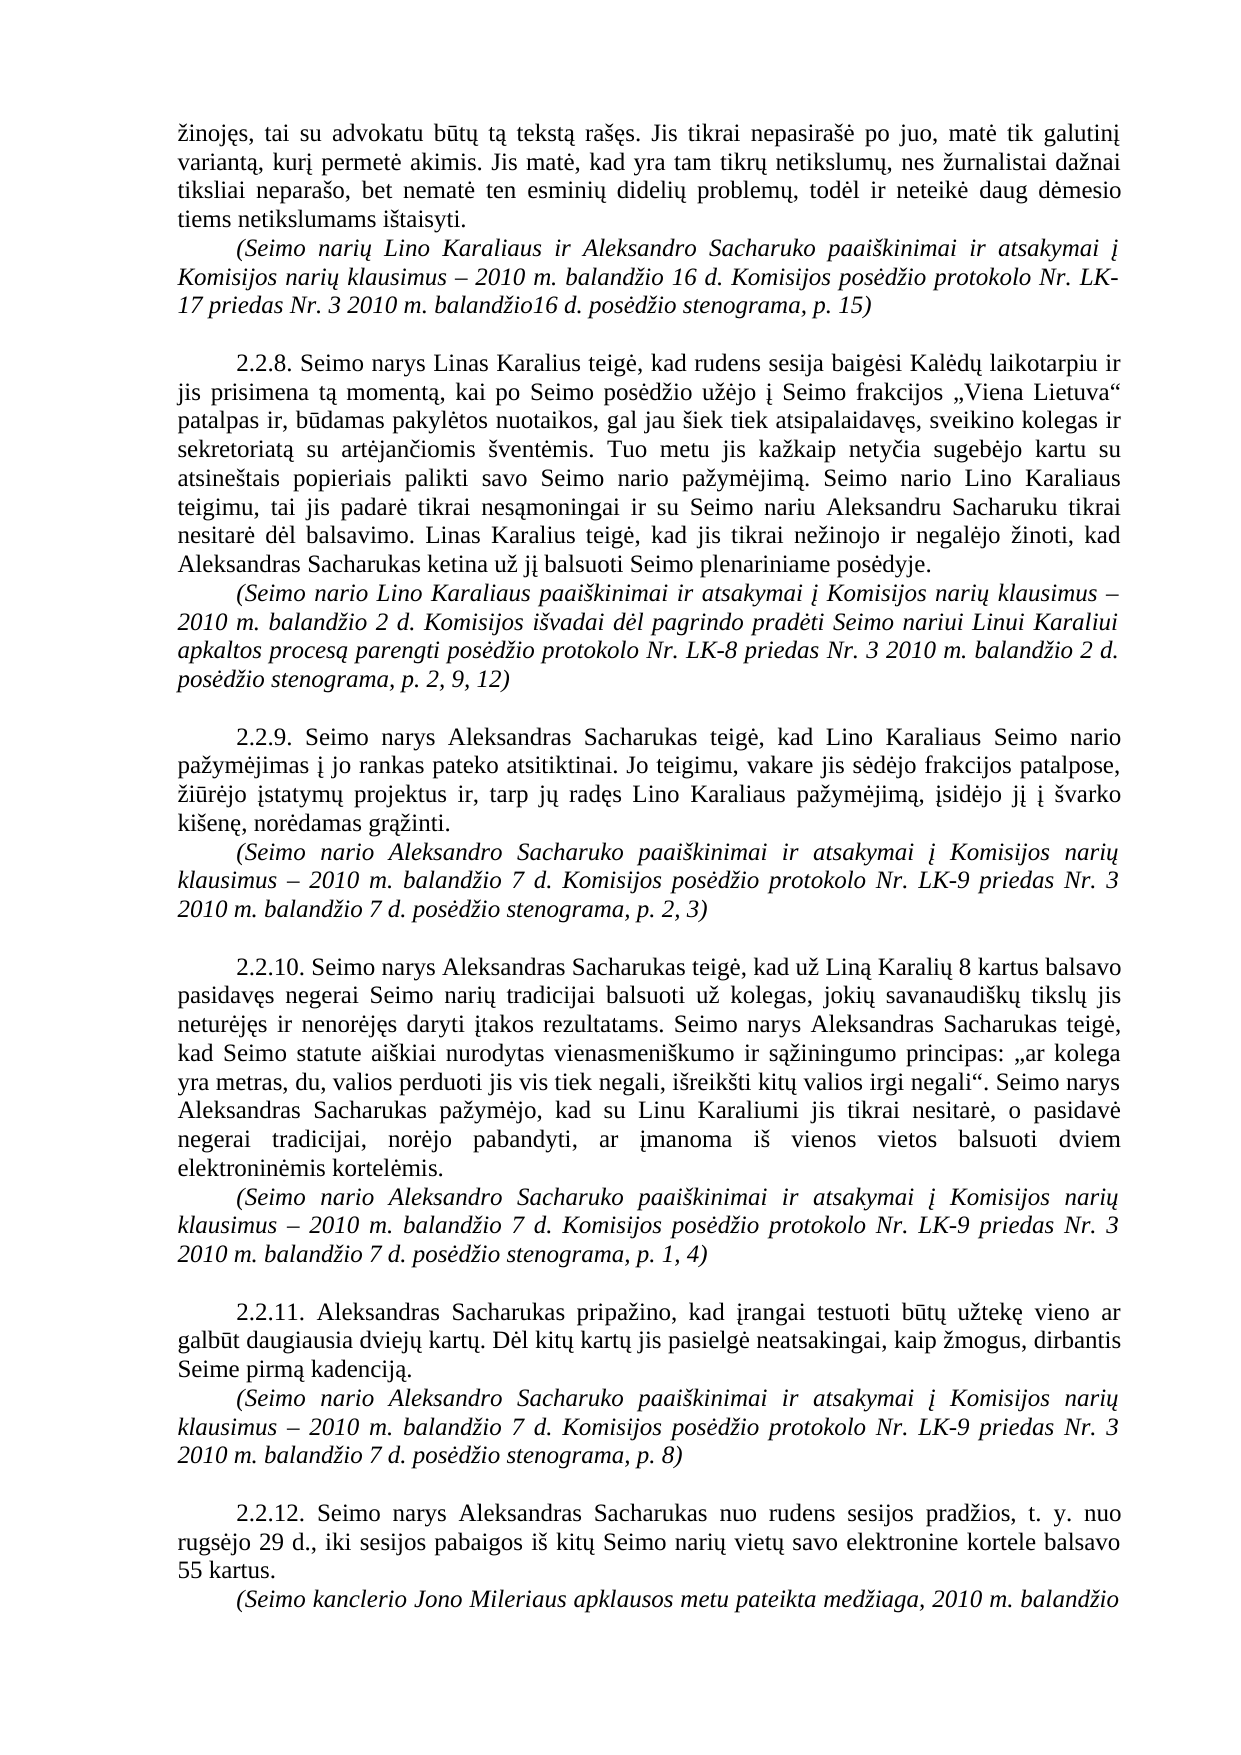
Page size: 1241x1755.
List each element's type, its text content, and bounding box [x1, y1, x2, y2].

text (Seimo nario Aleksandro Sacharuko paaiškinimai ir atsakymai į Komisijos narių klausimus – 2010 m. balandžio 7 d. Komisijos posėdžio protokolo Nr. LK-9 priedas Nr. 3 2010 m. balandžio 7 d. posėdžio stenograma, p. 8) [177, 1383, 1122, 1469]
text (Seimo nario Lino Karaliaus paaiškinimai ir atsakymai į Komisijos narių klausimus – 2010 m. balandžio 2 d. Komisijos išvadai dėl pagrindo pradėti Seimo nariui Linui Karaliui apkaltos procesą parengti posėdžio protokolo Nr. LK-8 priedas Nr. 3 2010 m. balandžio 2 d. posėdžio stenograma, p. 2, 9, 12) [177, 578, 1122, 693]
text žinojęs, tai su advokatu būtų tą tekstą rašęs. Jis tikrai nepasirašė po juo, matė tik galutinį variantą, kurį permetė akimis. Jis matė, kad yra tam tikrų netikslumų, nes žurnalistai dažnai tiksliai neparašo, bet nematė ten esminių didelių problemų, todėl ir neteikė daug dėmesio tiems netikslumams ištaisyti. [177, 118, 1122, 233]
text 2.2.10. Seimo narys Aleksandras Sacharukas teigė, kad už Liną Karalių 8 kartus balsavo pasidavęs negerai Seimo narių tradicijai balsuoti už kolegas, jokių savanaudiškų tikslų jis neturėjęs ir nenorėjęs daryti įtakos rezultatams. Seimo narys Aleksandras Sacharukas teigė, kad Seimo statute aiškiai nurodytas vienasmeniškumo ir sąžiningumo principas: „ar kolega yra metras, du, valios perduoti jis vis tiek negali, išreikšti kitų valios irgi negali“. Seimo narys Aleksandras Sacharukas pažymėjo, kad su Linu Karaliumi jis tikrai nesitarė, o pasidavė negerai tradicijai, norėjo pabandyti, ar įmanoma iš vienos vietos balsuoti dviem elektroninėmis kortelėmis. [177, 952, 1122, 1182]
text 2.2.8. Seimo narys Linas Karalius teigė, kad rudens sesija baigėsi Kalėdų laikotarpiu ir jis prisimena tą momentą, kai po Seimo posėdžio užėjo į Seimo frakcijos „Viena Lietuva“ patalpas ir, būdamas pakylėtos nuotaikos, gal jau šiek tiek atsipalaidavęs, sveikino kolegas ir sekretoriatą su artėjančiomis šventėmis. Tuo metu jis kažkaip netyčia sugebėjo kartu su atsineštais popieriais palikti savo Seimo nario pažymėjimą. Seimo nario Lino Karaliaus teigimu, tai jis padarė tikrai nesąmoningai ir su Seimo nariu Aleksandru Sacharuku tikrai nesitarė dėl balsavimo. Linas Karalius teigė, kad jis tikrai nežinojo ir negalėjo žinoti, kad Aleksandras Sacharukas ketina už jį balsuoti Seimo plenariniame posėdyje. [177, 348, 1122, 578]
text (Seimo narių Lino Karaliaus ir Aleksandro Sacharuko paaiškinimai ir atsakymai į Komisijos narių klausimus – 2010 m. balandžio 16 d. Komisijos posėdžio protokolo Nr. LK-17 priedas Nr. 3 2010 m. balandžio16 d. posėdžio stenograma, p. 15) [177, 233, 1122, 319]
text 2.2.11. Aleksandras Sacharukas pripažino, kad įrangai testuoti būtų užtekę vieno ar galbūt daugiausia dviejų kartų. Dėl kitų kartų jis pasielgė neatsakingai, kaip žmogus, dirbantis Seime pirmą kadenciją. [177, 1297, 1122, 1383]
text (Seimo kanclerio Jono Mileriaus apklausos metu pateikta medžiaga, 2010 m. balandžio [177, 1584, 1122, 1613]
text 2.2.9. Seimo narys Aleksandras Sacharukas teigė, kad Lino Karaliaus Seimo nario pažymėjimas į jo rankas pateko atsitiktinai. Jo teigimu, vakare jis sėdėjo frakcijos patalpose, žiūrėjo įstatymų projektus ir, tarp jų radęs Lino Karaliaus pažymėjimą, įsidėjo jį į švarko kišenę, norėdamas grąžinti. [177, 722, 1122, 837]
text 2.2.12. Seimo narys Aleksandras Sacharukas nuo rudens sesijos pradžios, t. y. nuo rugsėjo 29 d., iki sesijos pabaigos iš kitų Seimo narių vietų savo elektronine kortele balsavo 55 kartus. [177, 1498, 1122, 1584]
text (Seimo nario Aleksandro Sacharuko paaiškinimai ir atsakymai į Komisijos narių klausimus – 2010 m. balandžio 7 d. Komisijos posėdžio protokolo Nr. LK-9 priedas Nr. 3 2010 m. balandžio 7 d. posėdžio stenograma, p. 1, 4) [177, 1182, 1122, 1268]
text (Seimo nario Aleksandro Sacharuko paaiškinimai ir atsakymai į Komisijos narių klausimus – 2010 m. balandžio 7 d. Komisijos posėdžio protokolo Nr. LK-9 priedas Nr. 3 2010 m. balandžio 7 d. posėdžio stenograma, p. 2, 3) [177, 837, 1122, 923]
